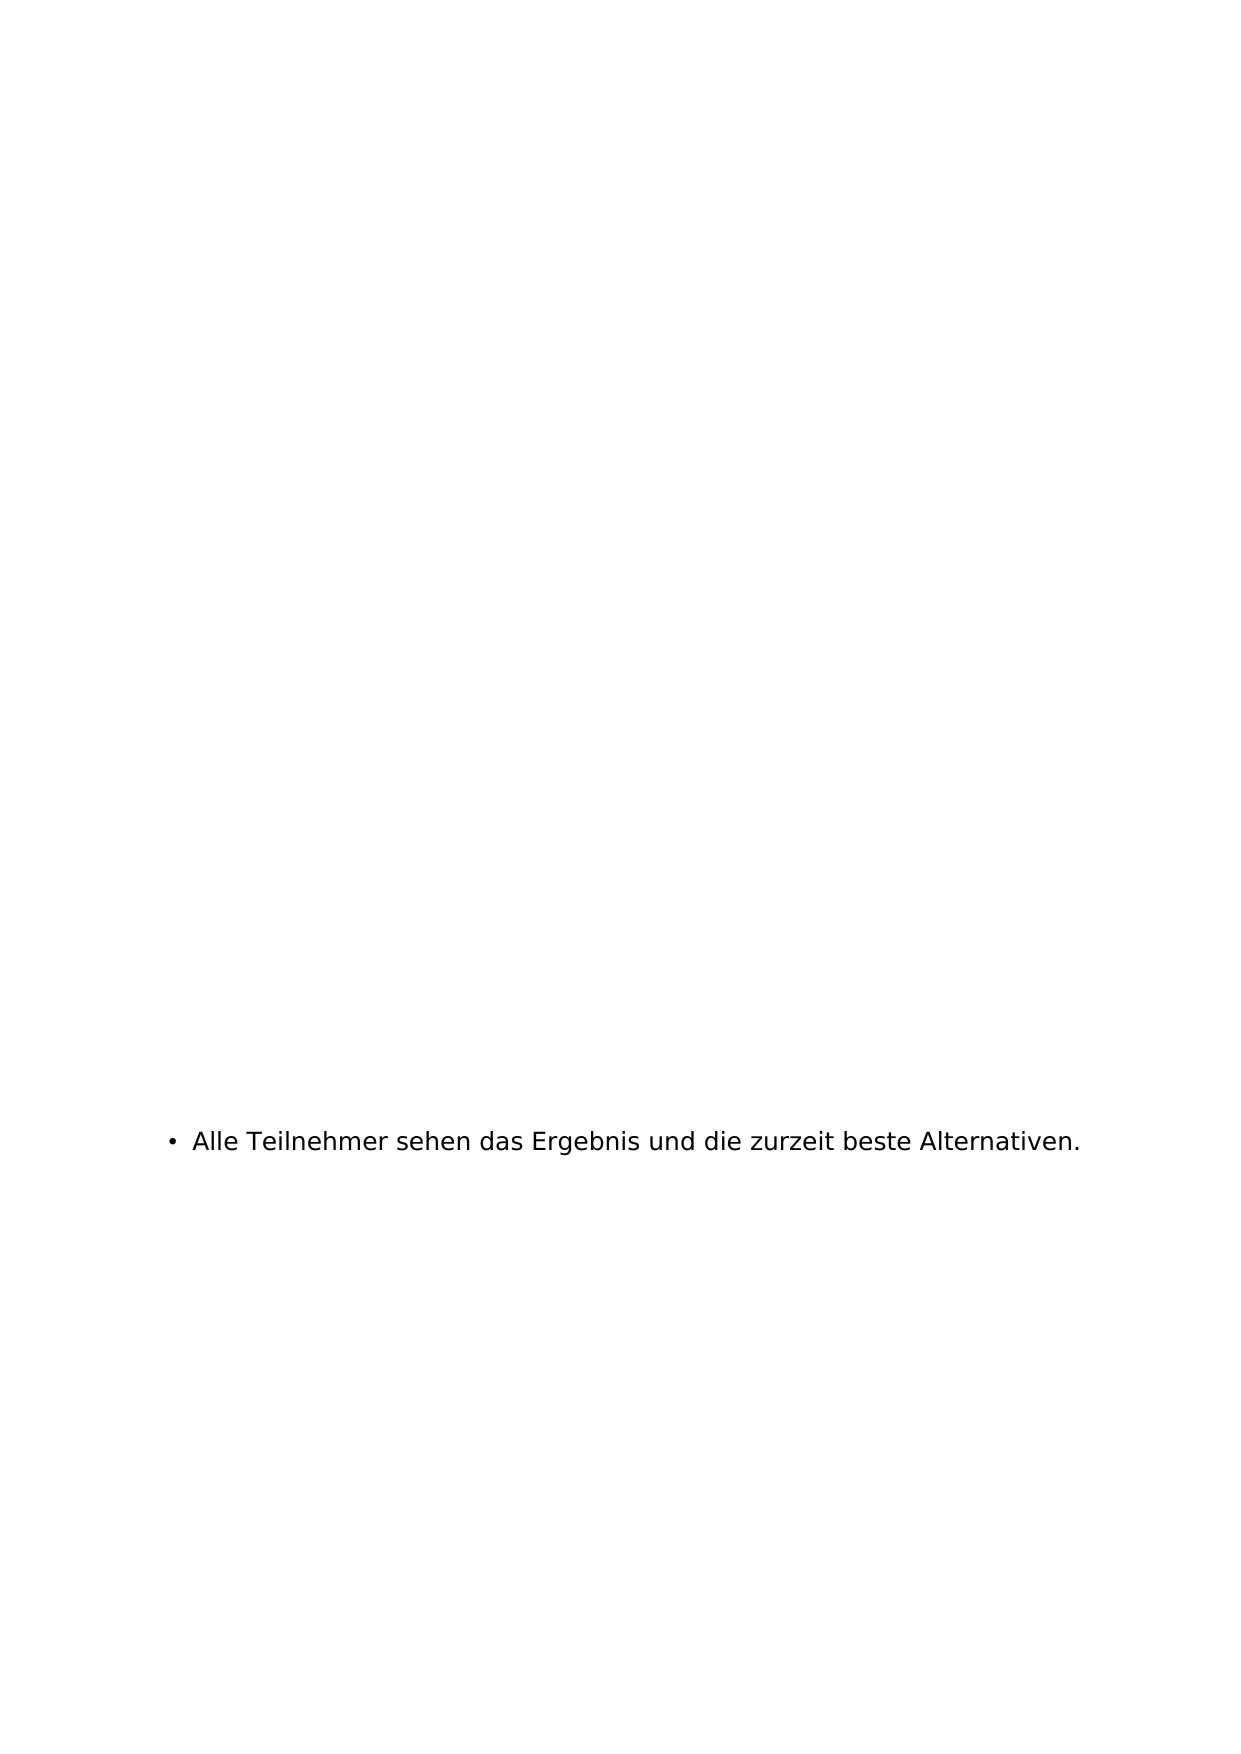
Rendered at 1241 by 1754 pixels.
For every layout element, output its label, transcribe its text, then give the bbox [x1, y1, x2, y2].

list Alle Teilnehmer sehen das Ergebnis und die zurzeit beste Alternativen. [177, 1127, 1122, 1156]
